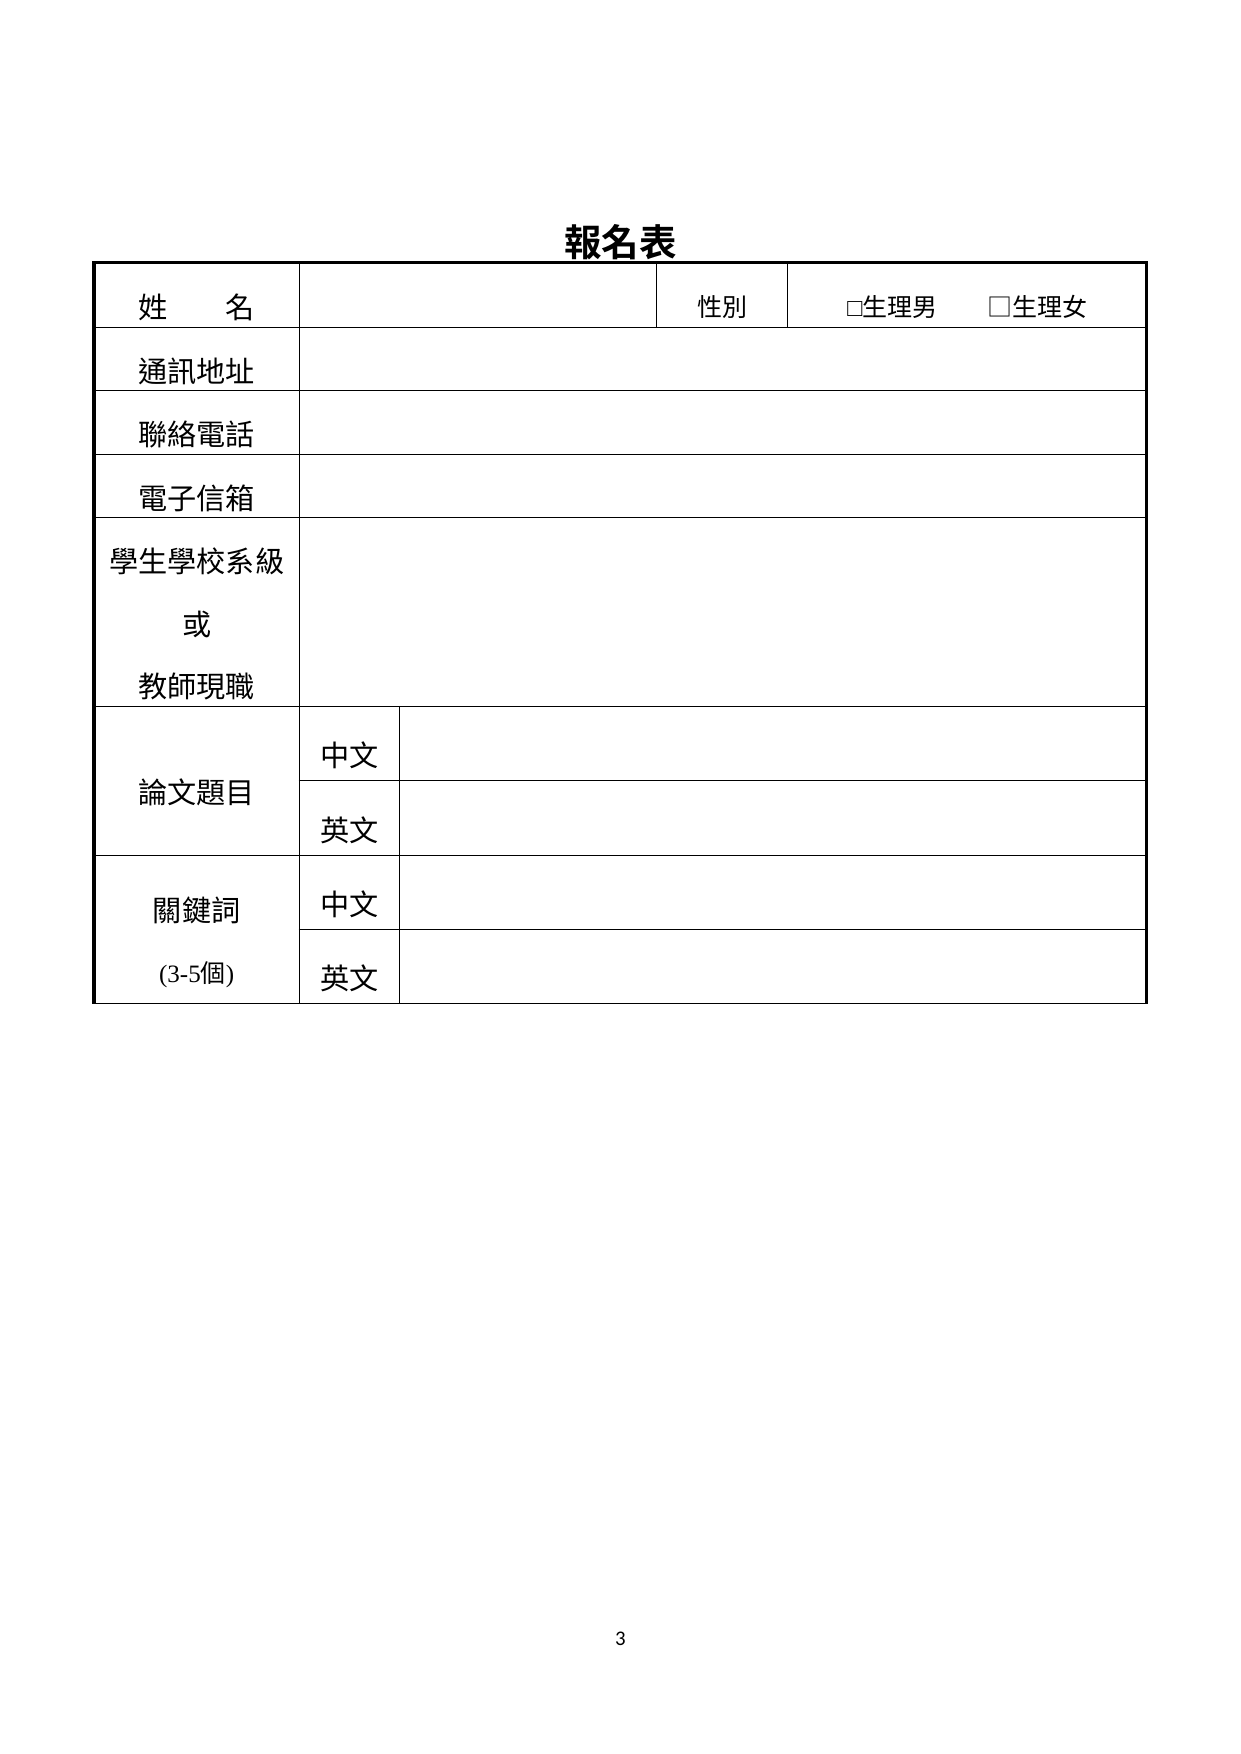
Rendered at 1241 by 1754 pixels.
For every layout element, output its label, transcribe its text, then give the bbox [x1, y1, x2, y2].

table_cell 通訊地址 [96, 328, 299, 390]
table_cell [300, 518, 1145, 706]
table_cell 中文 [300, 856, 399, 929]
table_cell [400, 856, 1145, 929]
table_cell 關鍵詞 (3-5個) [96, 856, 299, 1003]
table_cell [300, 391, 1145, 454]
table_cell 電子信箱 [96, 455, 299, 517]
table_cell [400, 707, 1145, 780]
table_header 性別 [657, 264, 787, 327]
table_header [300, 264, 656, 327]
table_cell 論文題目 [96, 707, 299, 854]
table_cell [400, 781, 1145, 854]
table_cell [300, 328, 1145, 390]
table_cell [400, 930, 1145, 1003]
table_header □生理男 □生理女 [788, 264, 1145, 327]
table_cell 英文 [300, 781, 399, 854]
text 報名表 [83, 198, 1157, 261]
table_cell 學生學校系級 或 教師現職 [96, 518, 299, 706]
table_cell [300, 455, 1145, 517]
table_cell 中文 [300, 707, 399, 780]
table_cell 聯絡電話 [96, 391, 299, 454]
table_header 姓 名 [96, 264, 299, 327]
table_cell 英文 [300, 930, 399, 1003]
